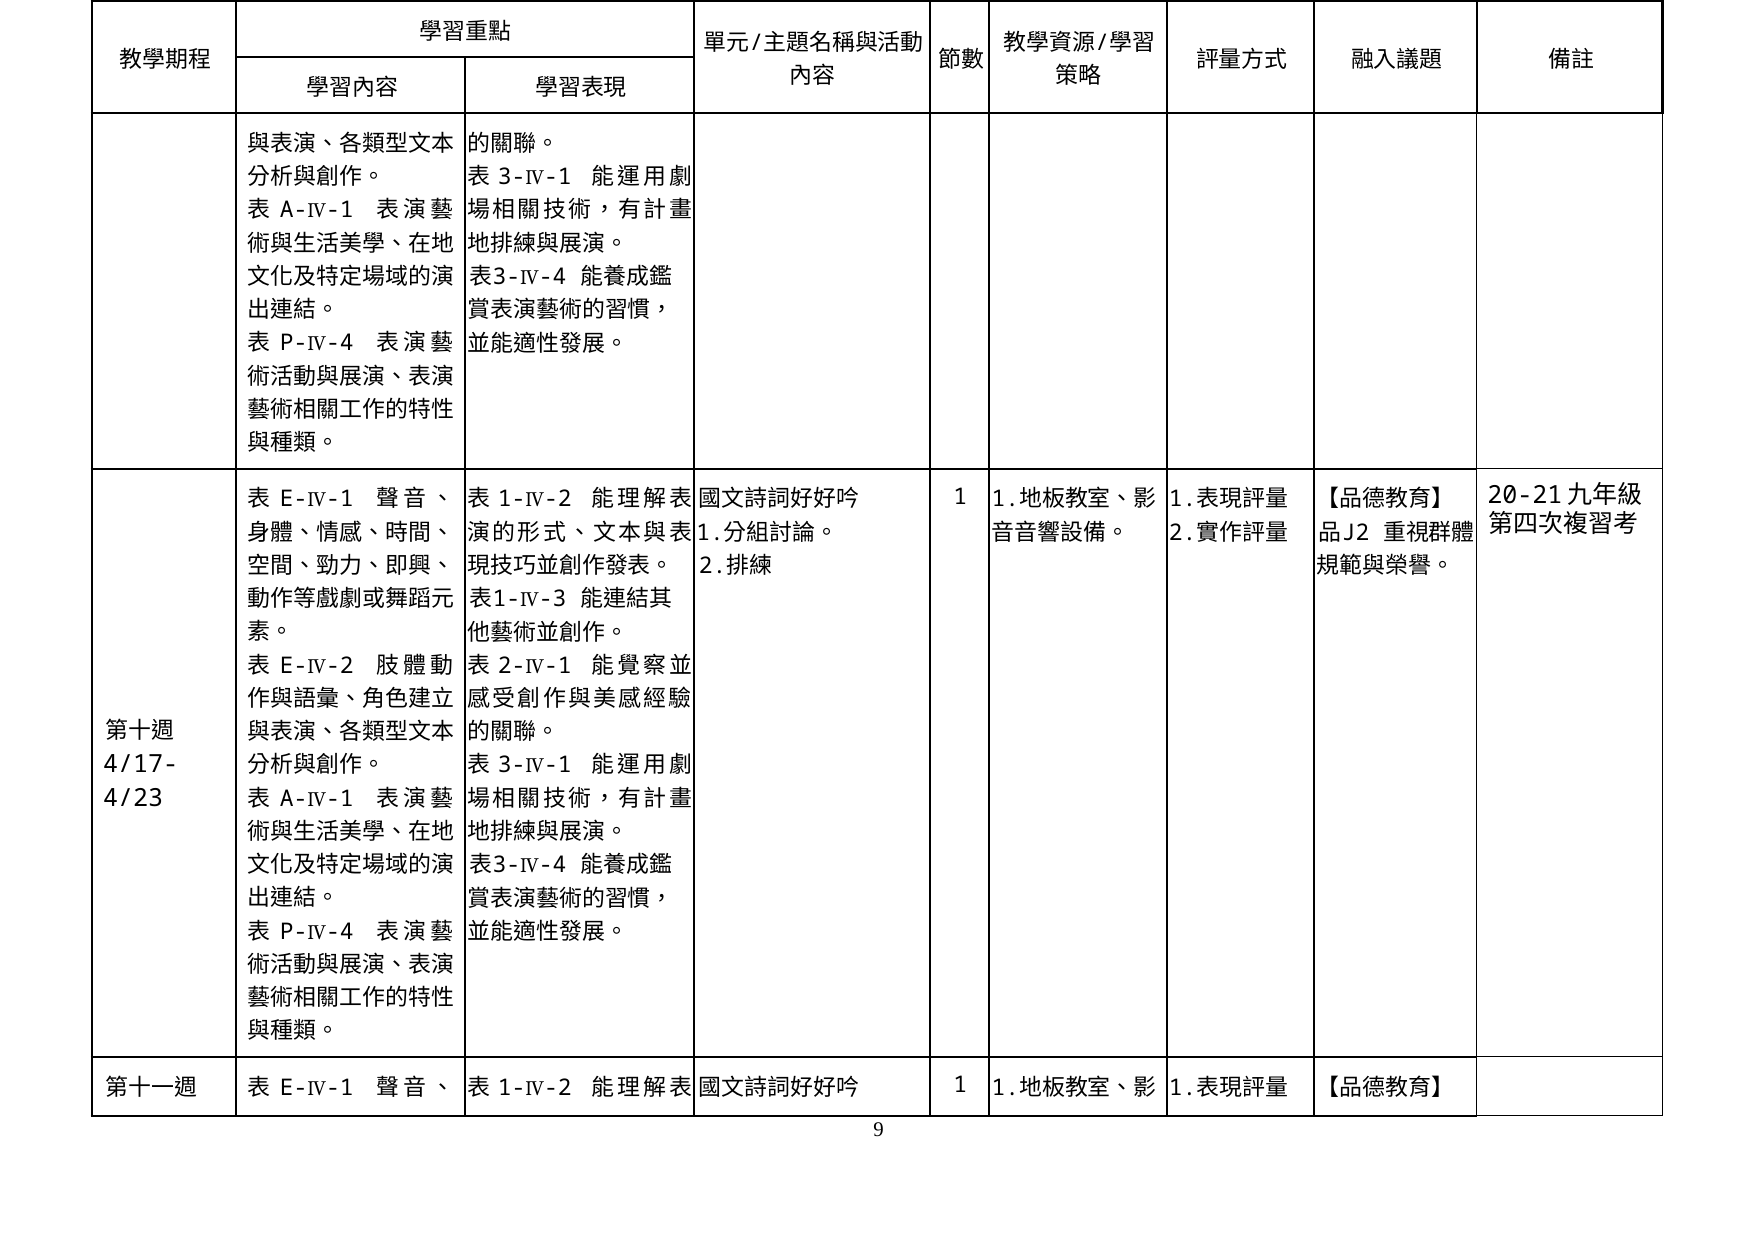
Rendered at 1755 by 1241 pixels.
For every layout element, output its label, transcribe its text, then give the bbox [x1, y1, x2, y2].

table_header 學習重點 [237, 2, 693, 56]
table_cell [93, 114, 235, 468]
table_cell [695, 114, 929, 468]
table_cell 的關聯。 表3-Ⅳ-1 能運用劇場相關技術，有計畫地排練與展演。 表3-Ⅳ-4 能養成鑑賞表演藝術的習慣，並能適性發展。 [466, 114, 693, 468]
table_cell 與表演、各類型文本分析與創作。 表A-Ⅳ-1 表演藝術與生活美學、在地文化及特定場域的演出連結。 表P-Ⅳ-4 表演藝術活動與展演、表演藝術相關工作的特性與種類。 [237, 114, 464, 468]
table_cell 1.地板教室、影音音響設備。 [990, 470, 1166, 1056]
table_header 教學資源/學習策略 [990, 2, 1166, 112]
table_header 融入議題 [1315, 2, 1476, 112]
table_cell [931, 114, 988, 468]
table_header 備註 [1478, 2, 1661, 112]
table_cell 第十一週 [93, 1058, 235, 1115]
table_cell [1477, 1057, 1662, 1115]
table_cell 表1-Ⅳ-2 能理解表演的形式、文本與表現技巧並創作發表。 表1-Ⅳ-3 能連結其他藝術並創作。 表2-Ⅳ-1 能覺察並感受創作與美感經驗的關聯。 表3-Ⅳ-1 能運用劇場相關技術，有計畫地排練與展演。 表3-Ⅳ-4 能養成鑑賞表演藝術的習慣，並能適性發展。 [466, 470, 693, 1056]
table_header 節數 [931, 2, 988, 112]
table_header 單元/主題名稱與活動內容 [695, 2, 929, 112]
table_cell 【品德教育】 [1315, 1058, 1476, 1115]
table_cell 1.地板教室、影 [990, 1058, 1166, 1115]
table_cell [1168, 114, 1313, 468]
table_cell 1 [931, 470, 988, 1056]
table_header 教學期程 [93, 2, 235, 112]
table_cell 1 [931, 1058, 988, 1115]
table_cell 表E-Ⅳ-1 聲音、身體、情感、時間、空間、勁力、即興、動作等戲劇或舞蹈元素。 表E-Ⅳ-2 肢體動作與語彙、角色建立與表演、各類型文本分析與創作。 表A-Ⅳ-1 表演藝術與生活美學、在地文化及特定場域的演出連結。 表P-Ⅳ-4 表演藝術活動與展演、表演藝術相關工作的特性與種類。 [237, 470, 464, 1056]
table_cell [990, 114, 1166, 468]
table_header 評量方式 [1168, 2, 1313, 112]
table_cell 表1-Ⅳ-2 能理解表 [466, 1058, 693, 1115]
table_cell 表E-Ⅳ-1 聲音、 [237, 1058, 464, 1115]
table_cell 國文詩詞好好吟 [695, 1058, 929, 1115]
table_cell 第十週4/17-4/23 [93, 470, 235, 1056]
table_cell 學習內容 [237, 58, 464, 112]
table_cell 【品德教育】 品J2 重視群體規範與榮譽。 [1315, 470, 1476, 1056]
table_cell [1477, 114, 1662, 468]
table_cell 20-21九年級第四次複習考 [1477, 469, 1662, 1056]
table_cell 國文詩詞好好吟 1.分組討論。 2.排練 [695, 470, 929, 1056]
table_cell [1315, 114, 1476, 468]
table_cell 1.表現評量 [1168, 1058, 1313, 1115]
table_cell 學習表現 [466, 58, 693, 112]
table_cell 1.表現評量 2.實作評量 [1168, 470, 1313, 1056]
